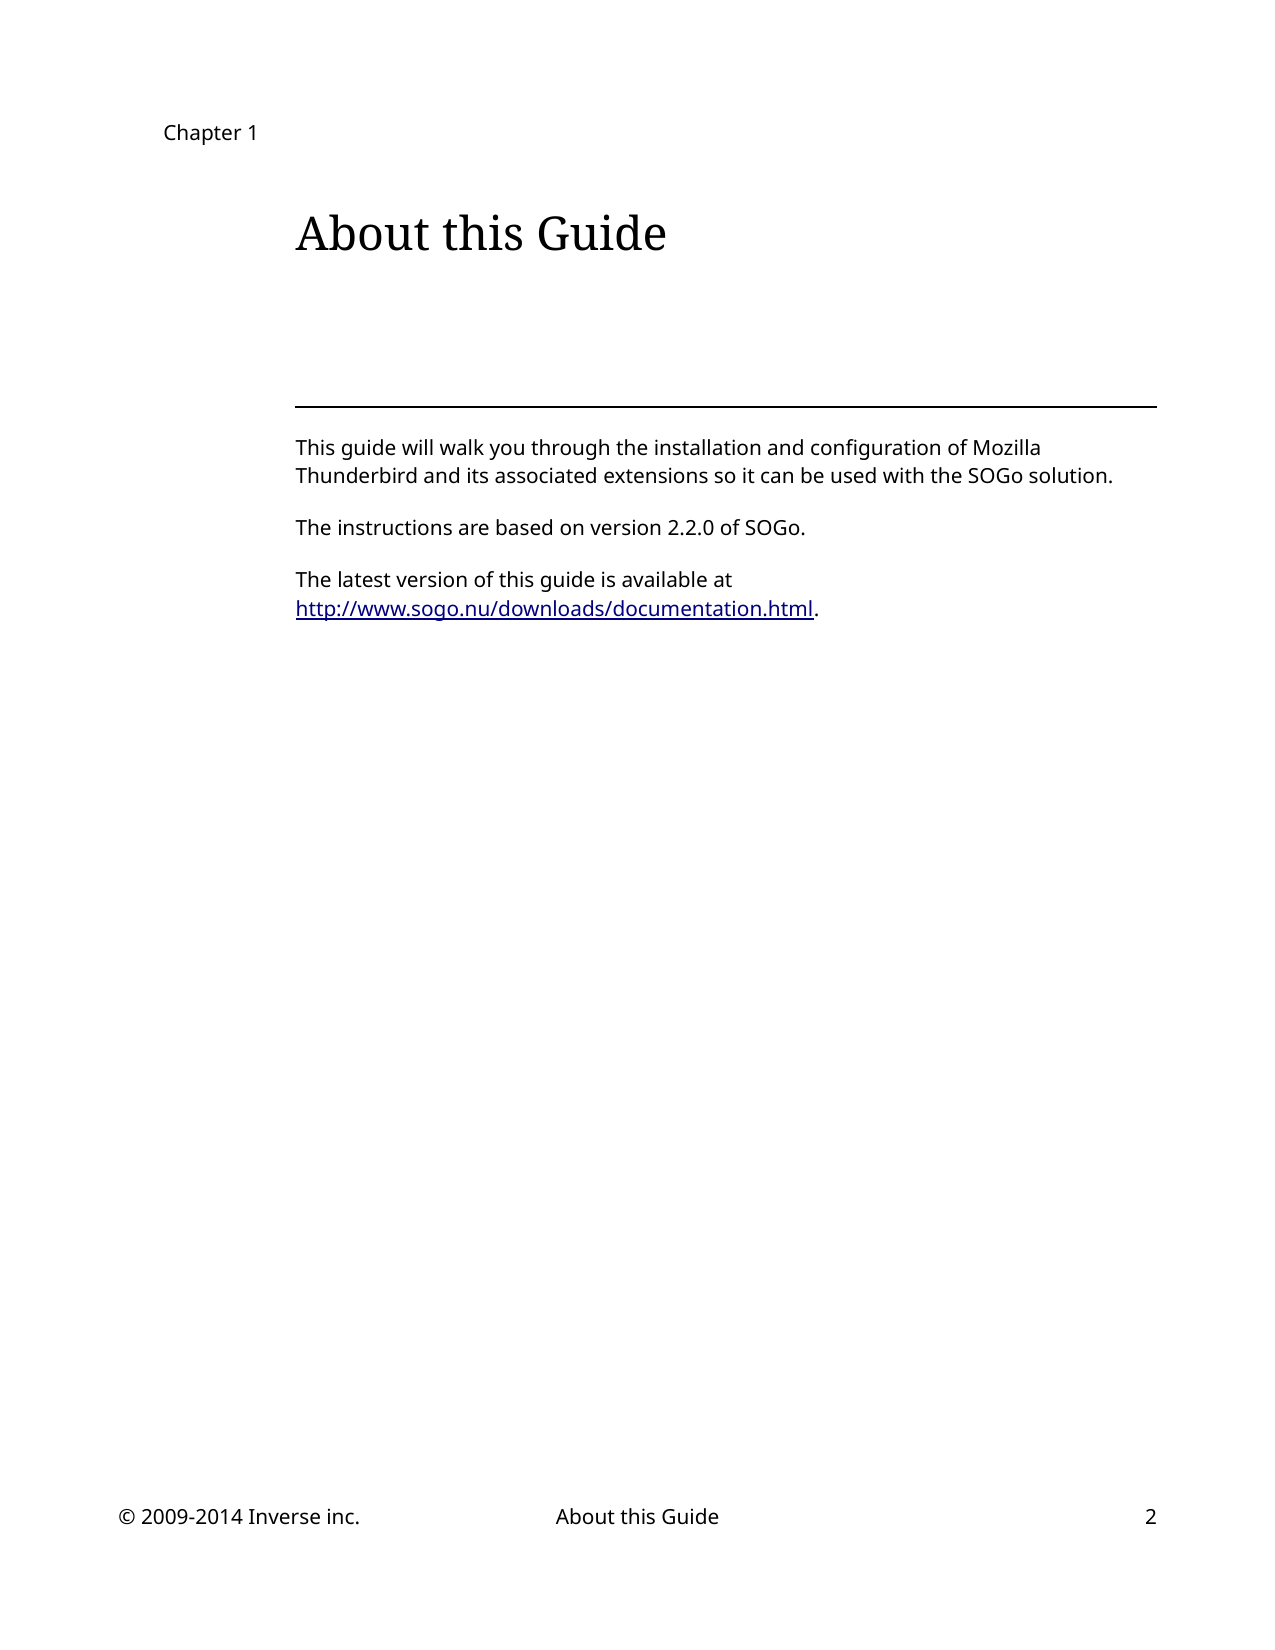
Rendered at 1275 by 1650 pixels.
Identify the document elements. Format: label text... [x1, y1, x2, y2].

subtitle About this Guide [295, 201, 1157, 406]
text The instructions are based on version 2.2.0 of SOGo. [295, 513, 1157, 542]
text This guide will walk you through the installation and configuration of Mozilla Thunderbird and its associated extensions so it can be used with the SOGo solution. [295, 433, 1157, 490]
text The latest version of this guide is available at http://www.sogo.nu/downloads/documentation.html. [295, 566, 1157, 622]
